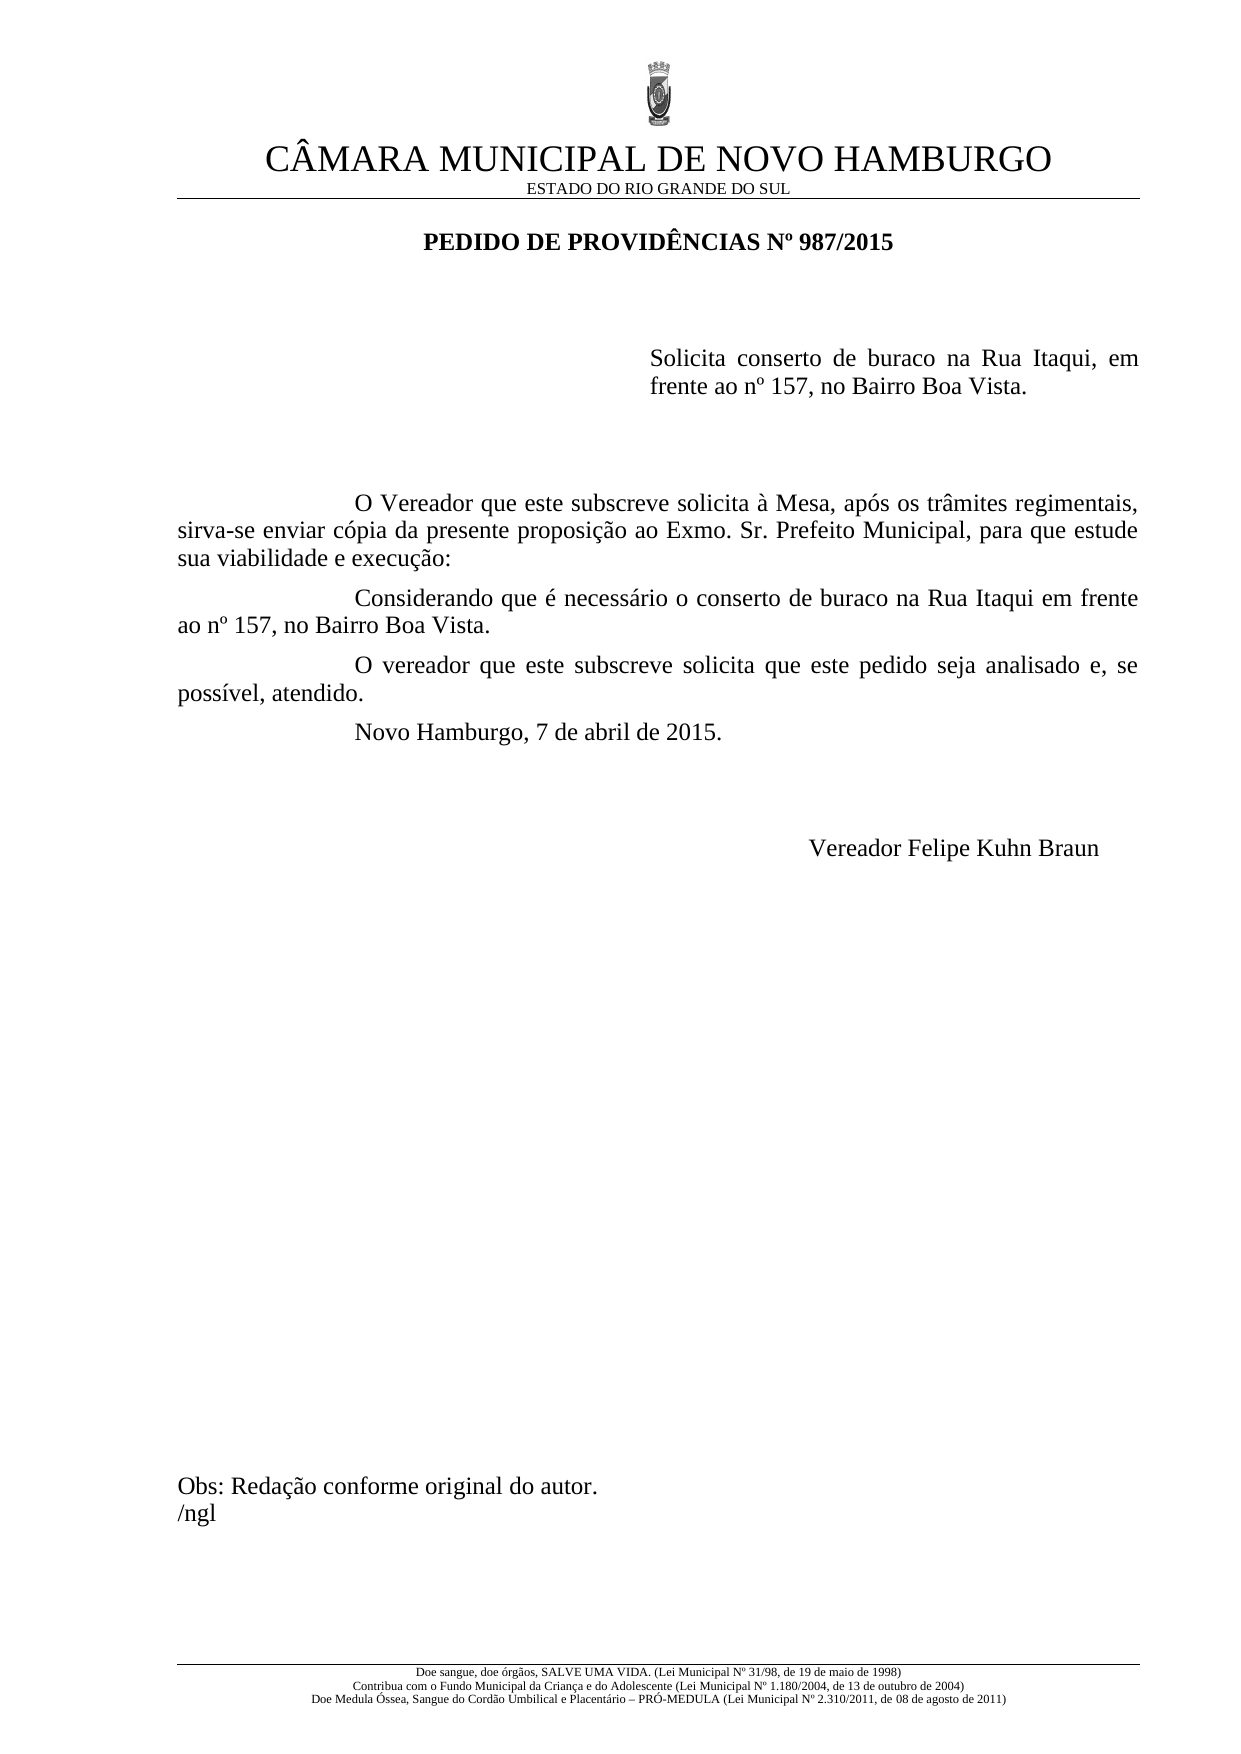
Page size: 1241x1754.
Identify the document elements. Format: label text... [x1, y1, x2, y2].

text /ngl [177, 1499, 1140, 1527]
text Novo Hamburgo, 7 de abril de 2015. [177, 718, 1140, 746]
text Vereador Felipe Kuhn Braun [768, 834, 1140, 862]
text O Vereador que este subscreve solicita à Mesa, após os trâmites regimentais, sirva-se enviar cópia da presente proposição ao Exmo. Sr. Prefeito Municipal, para que estude sua viabilidade e execução: [177, 489, 1140, 572]
text Considerando que é necessário o conserto de buraco na Rua Itaqui em frente ao nº 157, no Bairro Boa Vista. [177, 584, 1140, 639]
text PEDIDO DE PROVIDÊNCIAS Nº 987/2015 [177, 228, 1140, 256]
text Obs: Redação conforme original do autor. [177, 1472, 1140, 1499]
text Solicita conserto de buraco na Rua Itaqui, em frente ao nº 157, no Bairro Boa Vista. [649, 344, 1140, 400]
text O vereador que este subscreve solicita que este pedido seja analisado e, se possível, atendido. [177, 651, 1140, 706]
